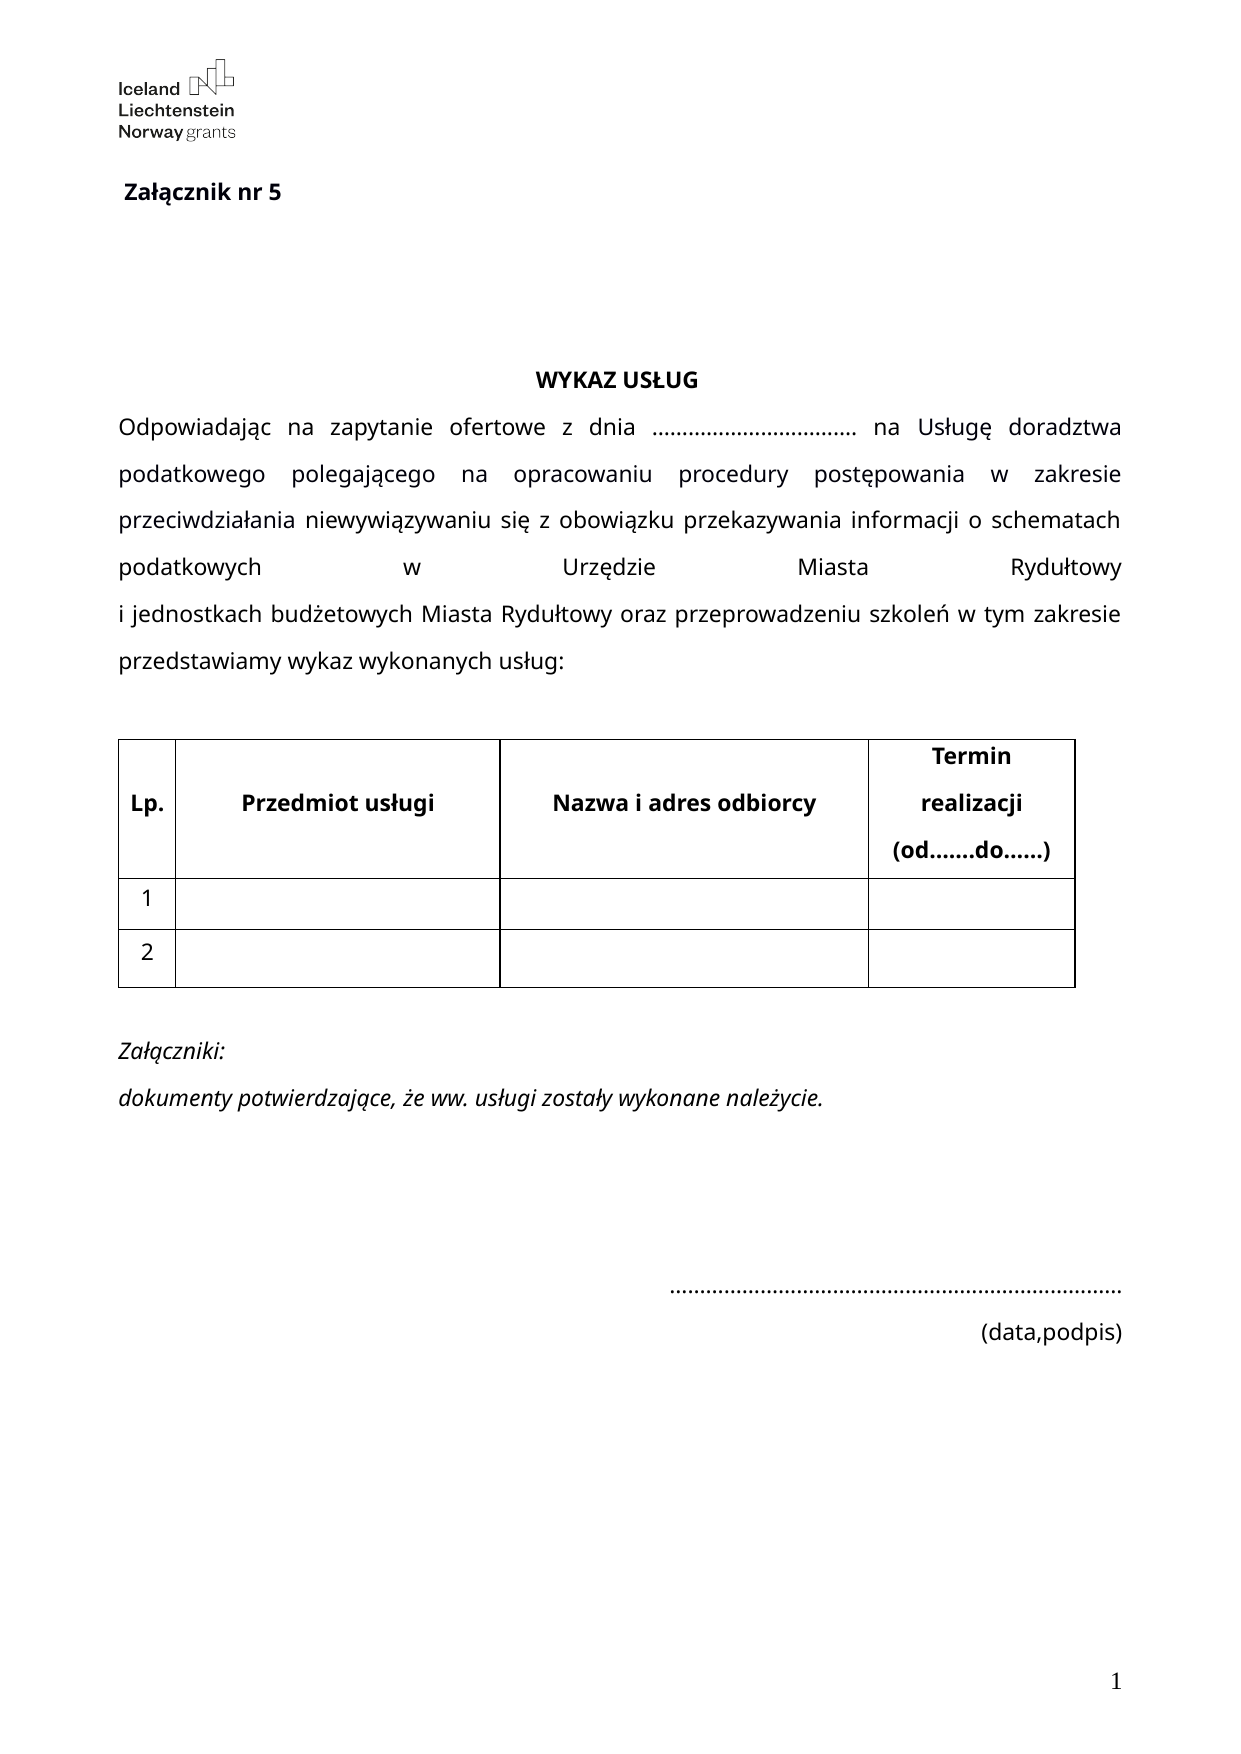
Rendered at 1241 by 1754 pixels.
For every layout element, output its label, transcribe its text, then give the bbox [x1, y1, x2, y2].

text Odpowiadając na zapytanie ofertowe z dnia ……………………………. na Usługę doradztwa podatkowego polegającego na opracowaniu procedury postępowania w zakresie przeciwdziałania niewywiązywaniu się z obowiązku przekazywania informacji o schematach podatkowych w Urzędzie Miasta Rydułtowy i jednostkach budżetowych Miasta Rydułtowy oraz przeprowadzeniu szkoleń w tym zakresie przedstawiamy wykaz wykonanych usług: [118, 411, 1122, 676]
text (data,podpis) [118, 1316, 1122, 1347]
table_header Przedmiot usługi [176, 740, 499, 878]
table_header Termin realizacji (od…….do……) [869, 740, 1074, 878]
table_cell [869, 930, 1074, 987]
table_cell [176, 879, 499, 929]
picture [118, 59, 236, 142]
table_cell [869, 879, 1074, 929]
text ………………………………………………………………… [118, 1269, 1122, 1301]
text WYKAZ USŁUG [118, 364, 1122, 395]
table_cell 2 [119, 930, 175, 987]
table_header Lp. [119, 740, 175, 878]
table_header Nazwa i adres odbiorcy [501, 740, 868, 878]
table_cell [501, 879, 868, 929]
table_cell [176, 930, 499, 987]
text Załącznik nr 5 [118, 176, 1122, 208]
text Załączniki: [118, 1035, 1122, 1066]
table_cell 1 [119, 879, 175, 929]
table_cell [501, 930, 868, 987]
text dokumenty potwierdzające, że ww. usługi zostały wykonane należycie. [118, 1082, 1122, 1113]
